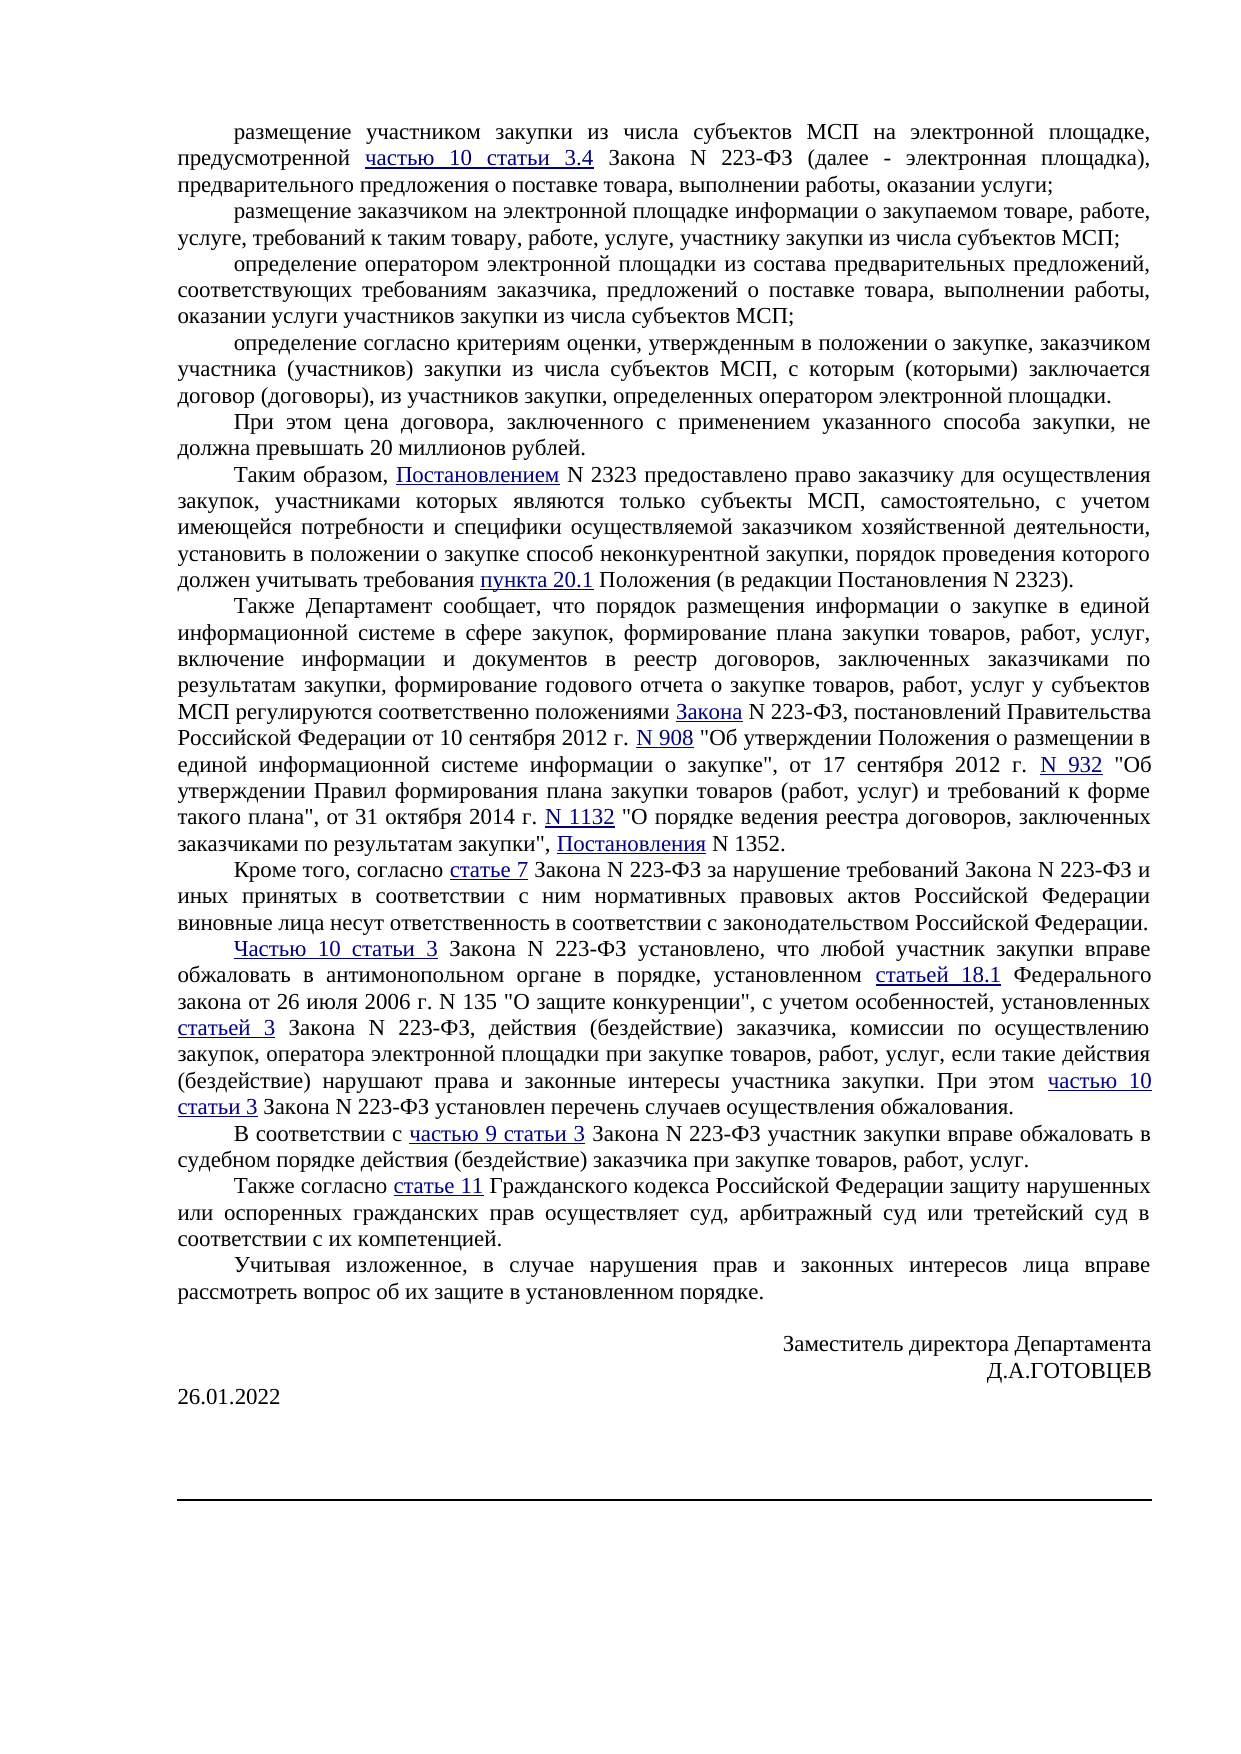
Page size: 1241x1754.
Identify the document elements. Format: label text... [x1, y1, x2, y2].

text Таким образом, Постановлением N 2323 предоставлено право заказчику для осуществления закупок, участниками которых являются только субъекты МСП, самостоятельно, с учетом имеющейся потребности и специфики осуществляемой заказчиком хозяйственной деятельности, установить в положении о закупке способ неконкурентной закупки, порядок проведения которого должен учитывать требования пункта 20.1 Положения (в редакции Постановления N 2323). [177, 461, 1152, 592]
text Д.А.ГОТОВЦЕВ [177, 1357, 1152, 1383]
text 26.01.2022 [177, 1383, 1152, 1409]
text В соответствии с частью 9 статьи 3 Закона N 223-ФЗ участник закупки вправе обжаловать в судебном порядке действия (бездействие) заказчика при закупке товаров, работ, услуг. [177, 1119, 1152, 1172]
text определение согласно критериям оценки, утвержденным в положении о закупке, заказчиком участника (участников) закупки из числа субъектов МСП, с которым (которыми) заключается договор (договоры), из участников закупки, определенных оператором электронной площадки. [177, 329, 1152, 408]
text Заместитель директора Департамента [177, 1330, 1152, 1357]
text Учитывая изложенное, в случае нарушения прав и законных интересов лица вправе рассмотреть вопрос об их защите в установленном порядке. [177, 1251, 1152, 1304]
text Частью 10 статьи 3 Закона N 223-ФЗ установлено, что любой участник закупки вправе обжаловать в антимонопольном органе в порядке, установленном статьей 18.1 Федерального закона от 26 июля 2006 г. N 135 "О защите конкуренции", с учетом особенностей, установленных статьей 3 Закона N 223-ФЗ, действия (бездействие) заказчика, комиссии по осуществлению закупок, оператора электронной площадки при закупке товаров, работ, услуг, если такие действия (бездействие) нарушают права и законные интересы участника закупки. При этом частью 10 статьи 3 Закона N 223-ФЗ установлен перечень случаев осуществления обжалования. [177, 935, 1152, 1119]
text размещение заказчиком на электронной площадке информации о закупаемом товаре, работе, услуге, требований к таким товару, работе, услуге, участнику закупки из числа субъектов МСП; [177, 197, 1152, 250]
text Кроме того, согласно статье 7 Закона N 223-ФЗ за нарушение требований Закона N 223-ФЗ и иных принятых в соответствии с ним нормативных правовых актов Российской Федерации виновные лица несут ответственность в соответствии с законодательством Российской Федерации. [177, 856, 1152, 935]
text При этом цена договора, заключенного с применением указанного способа закупки, не должна превышать 20 миллионов рублей. [177, 408, 1152, 461]
text Также Департамент сообщает, что порядок размещения информации о закупке в единой информационной системе в сфере закупок, формирование плана закупки товаров, работ, услуг, включение информации и документов в реестр договоров, заключенных заказчиками по результатам закупки, формирование годового отчета о закупке товаров, работ, услуг у субъектов МСП регулируются соответственно положениями Закона N 223-ФЗ, постановлений Правительства Российской Федерации от 10 сентября 2012 г. N 908 "Об утверждении Положения о размещении в единой информационной системе информации о закупке", от 17 сентября 2012 г. N 932 "Об утверждении Правил формирования плана закупки товаров (работ, услуг) и требований к форме такого плана", от 31 октября 2014 г. N 1132 "О порядке ведения реестра договоров, заключенных заказчиками по результатам закупки", Постановления N 1352. [177, 592, 1152, 856]
text размещение участником закупки из числа субъектов МСП на электронной площадке, предусмотренной частью 10 статьи 3.4 Закона N 223-ФЗ (далее - электронная площадка), предварительного предложения о поставке товара, выполнении работы, оказании услуги; [177, 118, 1152, 197]
text Также согласно статье 11 Гражданского кодекса Российской Федерации защиту нарушенных или оспоренных гражданских прав осуществляет суд, арбитражный суд или третейский суд в соответствии с их компетенцией. [177, 1172, 1152, 1251]
text определение оператором электронной площадки из состава предварительных предложений, соответствующих требованиям заказчика, предложений о поставке товара, выполнении работы, оказании услуги участников закупки из числа субъектов МСП; [177, 250, 1152, 329]
